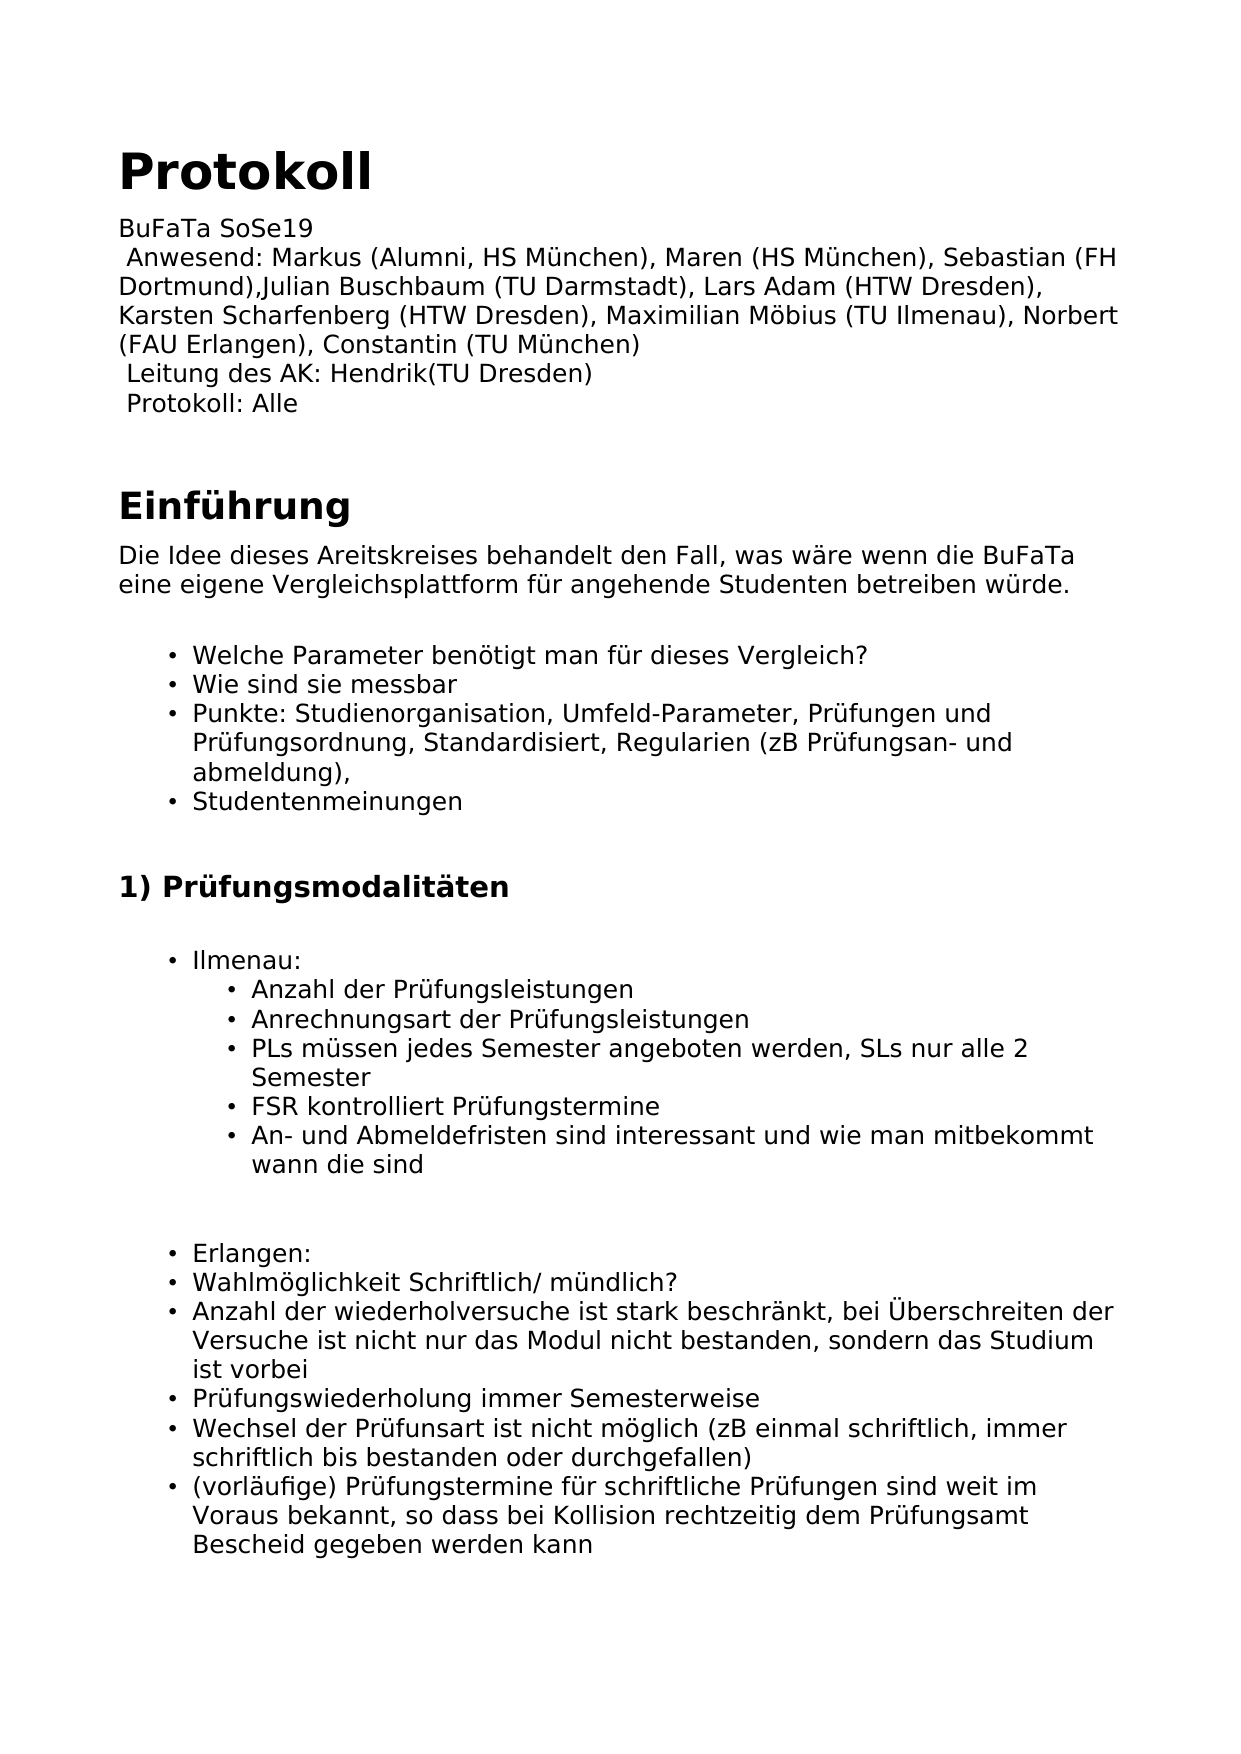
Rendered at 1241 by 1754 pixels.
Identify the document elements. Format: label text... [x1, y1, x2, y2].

list Ilmenau: [177, 947, 1122, 976]
list An- und Abmeldefristen sind interessant und wie man mitbekommt wann die sind [236, 1122, 1122, 1180]
list Erlangen: [177, 1239, 1122, 1268]
list Anzahl der wiederholversuche ist stark beschränkt, bei Überschreiten der Versuche ist nicht nur das Modul nicht bestanden, sondern das Studium ist vorbei [177, 1297, 1122, 1385]
list Punkte: Studienorganisation, Umfeld-Parameter, Prüfungen und Prüfungsordnung, Standardisiert, Regularien (zB Prüfungsan- und abmeldung), [177, 699, 1122, 787]
list Anzahl der Prüfungsleistungen [236, 976, 1122, 1005]
text Die Idee dieses Areitskreises behandelt den Fall, was wäre wenn die BuFaTa eine eigene Vergleichsplattform für angehende Studenten betreiben würde. [118, 541, 1122, 599]
list (vorläufige) Prüfungstermine für schriftliche Prüfungen sind weit im Voraus bekannt, so dass bei Kollision rechtzeitig dem Prüfungsamt Bescheid gegeben werden kann [177, 1472, 1122, 1560]
subtitle 1) Prüfungsmodalitäten [118, 871, 1122, 904]
list Studentenmeinungen [177, 787, 1122, 816]
list Wahlmöglichkeit Schriftlich/ mündlich? [177, 1268, 1122, 1297]
list FSR kontrolliert Prüfungstermine [236, 1092, 1122, 1122]
list Wie sind sie messbar [177, 670, 1122, 699]
subtitle Einführung [118, 485, 1122, 528]
list Welche Parameter benötigt man für dieses Vergleich? [177, 641, 1122, 670]
text BuFaTa SoSe19 Anwesend: Markus (Alumni, HS München), Maren (HS München), Sebastian (FH Dortmund),Julian Buschbaum (TU Darmstadt), Lars Adam (HTW Dresden), Karsten Scharfenberg (HTW Dresden), Maximilian Möbius (TU Ilmenau), Norbert (FAU Erlangen), Constantin (TU München) Leitung des AK: Hendrik(TU Dresden) Protokoll: Alle [118, 214, 1122, 447]
list Prüfungswiederholung immer Semesterweise [177, 1385, 1122, 1414]
list Anrechnungsart der Prüfungsleistungen [236, 1005, 1122, 1034]
list PLs müssen jedes Semester angeboten werden, SLs nur alle 2 Semester [236, 1034, 1122, 1092]
subtitle Protokoll [118, 143, 1122, 201]
list Wechsel der Prüfunsart ist nicht möglich (zB einmal schriftlich, immer schriftlich bis bestanden oder durchgefallen) [177, 1414, 1122, 1472]
